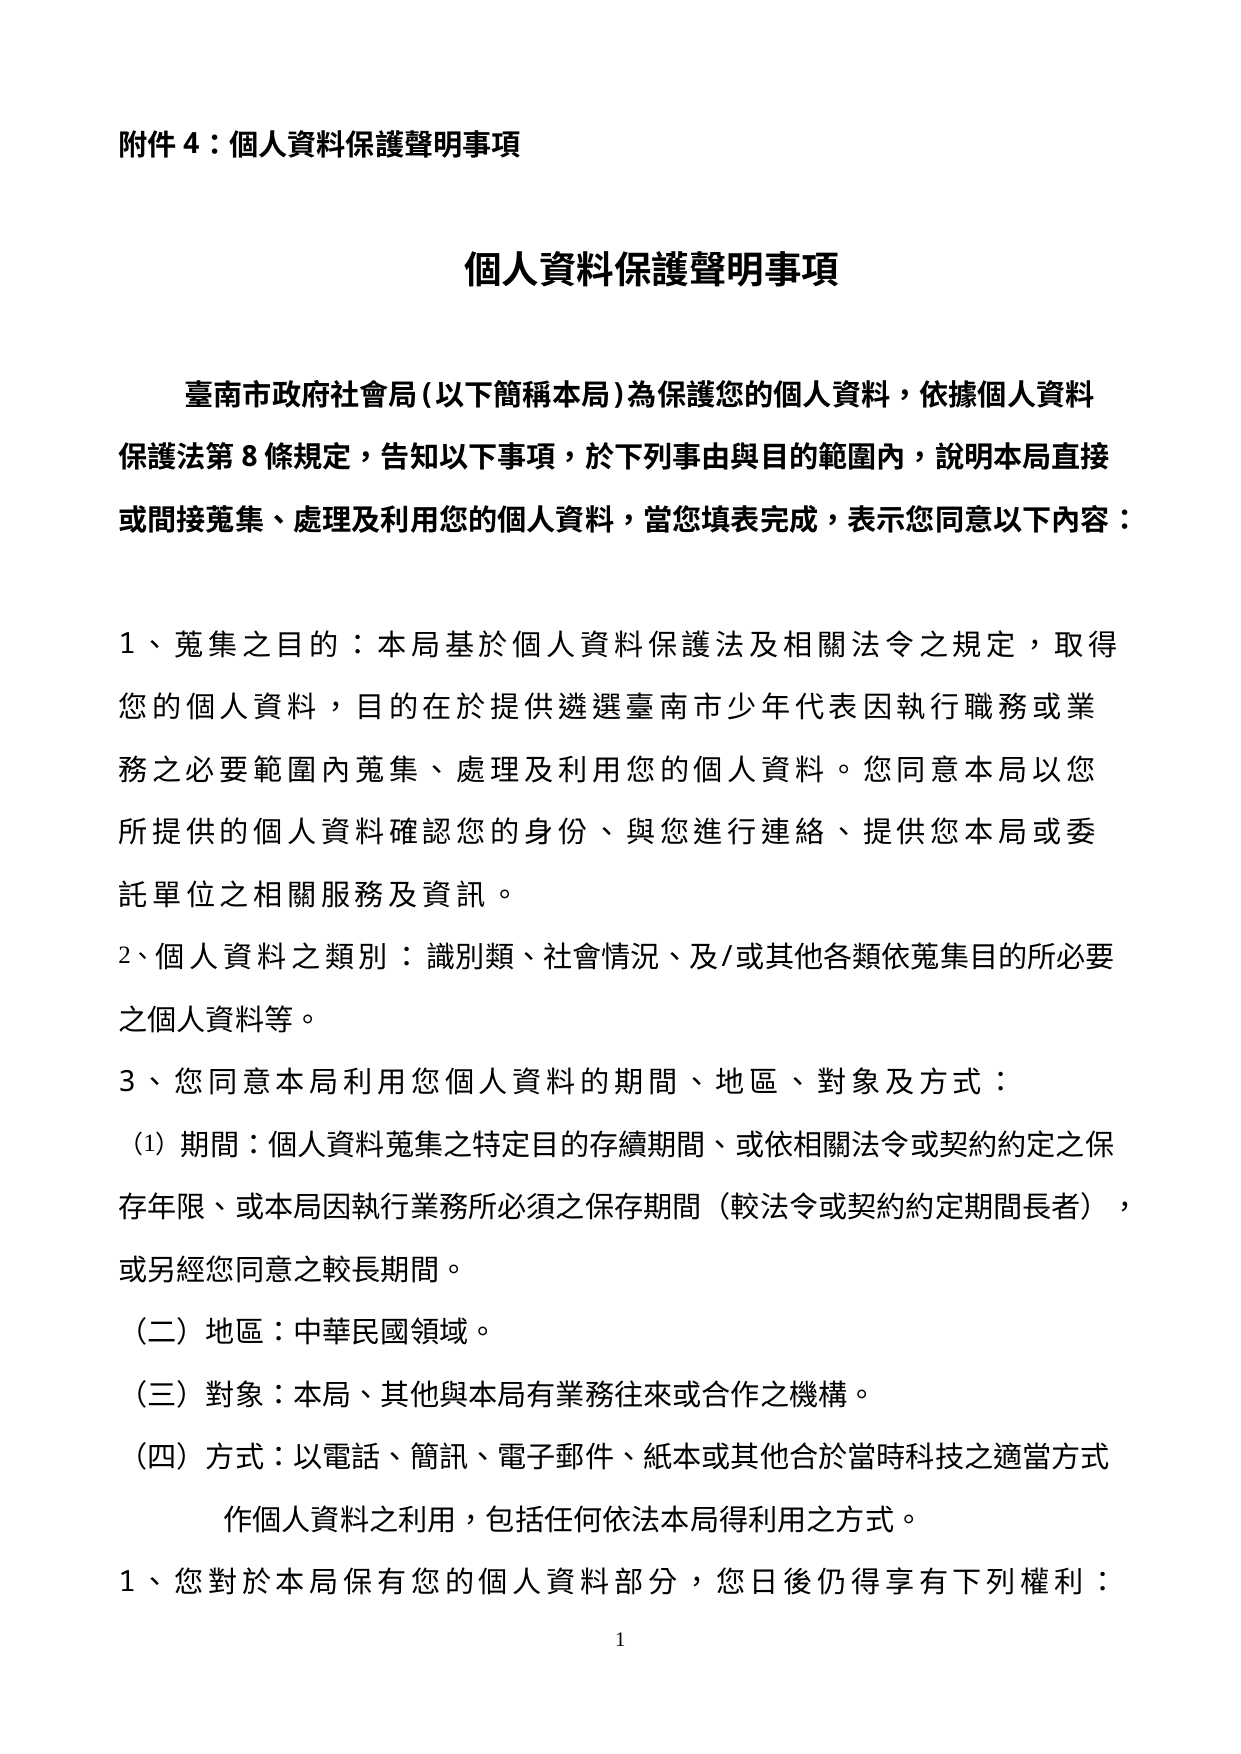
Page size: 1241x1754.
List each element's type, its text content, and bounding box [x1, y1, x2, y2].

text 臺南市政府社會局(以下簡稱本局)為保護您的個人資料，依據個人資料保護法第8條規定，告知以下事項，於下列事由與目的範圍內，說明本局直接或間接蒐集、處理及利用您的個人資料，當您填表完成，表示您同意以下內容： [118, 351, 1122, 538]
list 蒐集之目的：本局基於個人資料保護法及相關法令之規定，取得您的個人資料，目的在於提供遴選臺南市少年代表因執行職務或業務之必要範圍內蒐集、處理及利用您的個人資料。您同意本局以您所提供的個人資料確認您的身份、與您進行連絡、提供您本局或委託單位之相關服務及資訊。 [118, 601, 1122, 913]
list 期間：個人資料蒐集之特定目的存續期間、或依相關法令或契約約定之保存年限、或本局因執行業務所必須之保存期間（較法令或契約約定期間長者），或另經您同意之較長期間。 [118, 1101, 1122, 1288]
text （四）方式：以電話、簡訊、電子郵件、紙本或其他合於當時科技之適當方式 [118, 1413, 1122, 1476]
list 您對於本局保有您的個人資料部分，您日後仍得享有下列權利： [118, 1538, 1122, 1601]
list 您同意本局利用您個人資料的期間、地區、對象及方式： [118, 1038, 1122, 1101]
text 個人資料保護聲明事項 [118, 226, 1122, 288]
list 個人資料之類別：識別類、社會情況、及/或其他各類依蒐集目的所必要之個人資料等。 [118, 913, 1122, 1038]
text （二）地區：中華民國領域。 [118, 1288, 1122, 1351]
text （三）對象：本局、其他與本局有業務往來或合作之機構。 [118, 1351, 1122, 1413]
text 作個人資料之利用，包括任何依法本局得利用之方式。 [118, 1476, 1122, 1538]
text 附件4：個人資料保護聲明事項 [118, 101, 1122, 163]
